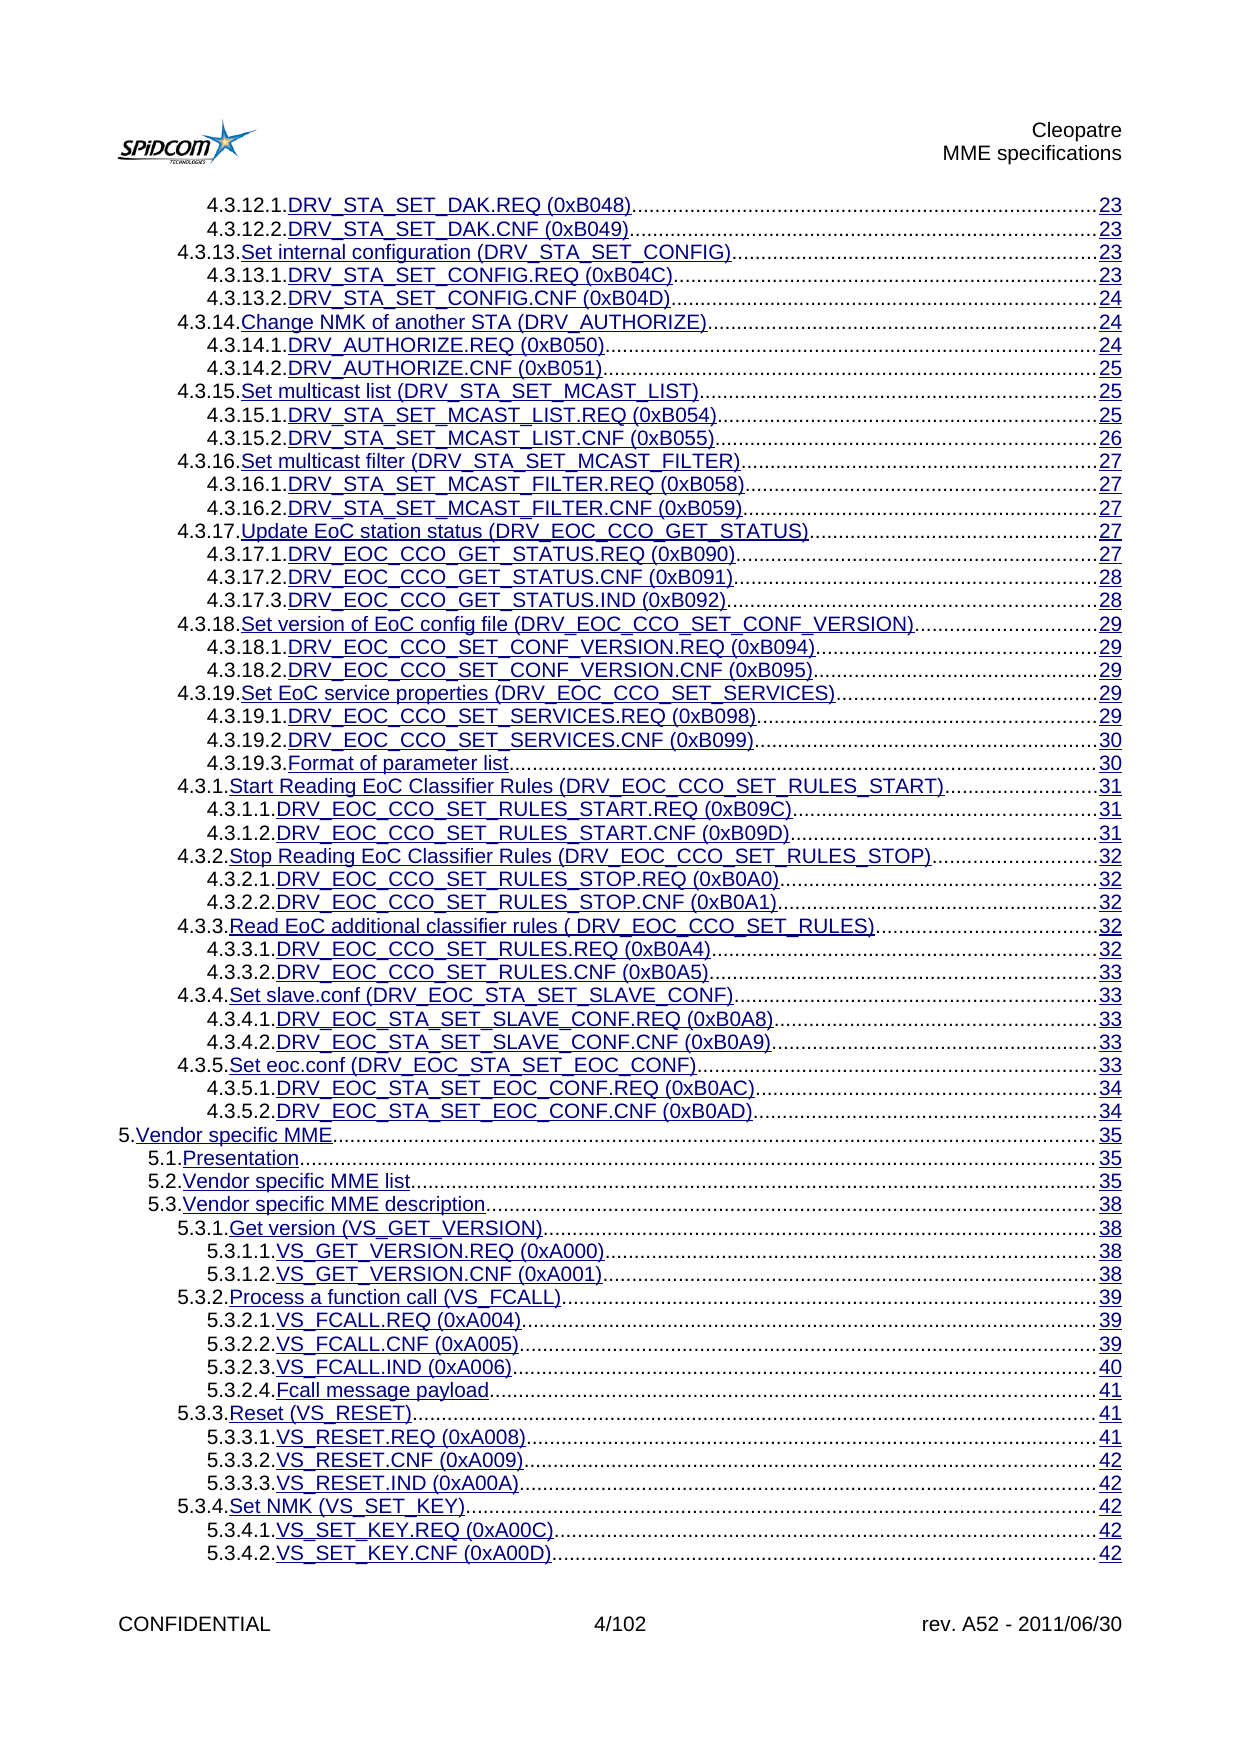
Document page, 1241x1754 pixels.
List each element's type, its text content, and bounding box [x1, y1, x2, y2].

text 5.3.3.1.VS_RESET.REQ (0xA008) 41 [207, 1425, 1122, 1448]
text 4.3.16.Set multicast filter (DRV_STA_SET_MCAST_FILTER) 27 [177, 449, 1122, 473]
text 4.3.5.1.DRV_EOC_STA_SET_EOC_CONF.REQ (0xB0AC) 34 [207, 1077, 1122, 1100]
text 4.3.2.Stop Reading EoC Classifier Rules (DRV_EOC_CCO_SET_RULES_STOP) 32 [177, 844, 1122, 868]
text 4.3.17.Update EoC station status (DRV_EOC_CCO_GET_STATUS) 27 [177, 519, 1122, 542]
text 5.3.4.1.VS_SET_KEY.REQ (0xA00C) 42 [207, 1518, 1122, 1541]
text 4.3.1.2.DRV_EOC_CCO_SET_RULES_START.CNF (0xB09D) 31 [207, 821, 1122, 844]
text 4.3.13.2.DRV_STA_SET_CONFIG.CNF (0xB04D) 24 [207, 287, 1122, 310]
text 4.3.18.2.DRV_EOC_CCO_SET_CONF_VERSION.CNF (0xB095) 29 [207, 659, 1122, 682]
text 4.3.5.Set eoc.conf (DRV_EOC_STA_SET_EOC_CONF) 33 [177, 1053, 1122, 1077]
text 5.2.Vendor specific MME list 35 [148, 1170, 1122, 1193]
text 5.Vendor specific MME 35 [118, 1123, 1122, 1146]
text 4.3.4.Set slave.conf (DRV_EOC_STA_SET_SLAVE_CONF) 33 [177, 984, 1122, 1007]
text 5.3.2.Process a function call (VS_FCALL) 39 [177, 1286, 1122, 1309]
text 4.3.19.3.Format of parameter list 30 [207, 752, 1122, 775]
text 4.3.16.1.DRV_STA_SET_MCAST_FILTER.REQ (0xB058) 27 [207, 473, 1122, 496]
text 4.3.19.Set EoC service properties (DRV_EOC_CCO_SET_SERVICES) 29 [177, 682, 1122, 705]
text 4.3.14.2.DRV_AUTHORIZE.CNF (0xB051) 25 [207, 357, 1122, 380]
text 4.3.16.2.DRV_STA_SET_MCAST_FILTER.CNF (0xB059) 27 [207, 496, 1122, 519]
text 4.3.15.1.DRV_STA_SET_MCAST_LIST.REQ (0xB054) 25 [207, 403, 1122, 426]
text 5.3.3.2.VS_RESET.CNF (0xA009) 42 [207, 1448, 1122, 1472]
text 4.3.15.Set multicast list (DRV_STA_SET_MCAST_LIST) 25 [177, 380, 1122, 403]
text 4.3.18.Set version of EoC config file (DRV_EOC_CCO_SET_CONF_VERSION) 29 [177, 612, 1122, 635]
text 5.3.1.1.VS_GET_VERSION.REQ (0xA000) 38 [207, 1239, 1122, 1263]
text 4.3.13.1.DRV_STA_SET_CONFIG.REQ (0xB04C) 23 [207, 264, 1122, 287]
text 5.3.3.Reset (VS_RESET) 41 [177, 1402, 1122, 1425]
text 5.3.2.2.VS_FCALL.CNF (0xA005) 39 [207, 1332, 1122, 1356]
text 4.3.2.1.DRV_EOC_CCO_SET_RULES_STOP.REQ (0xB0A0) 32 [207, 868, 1122, 891]
text 4.3.12.1.DRV_STA_SET_DAK.REQ (0xB048) 23 [207, 194, 1122, 217]
text 4.3.2.2.DRV_EOC_CCO_SET_RULES_STOP.CNF (0xB0A1) 32 [207, 891, 1122, 914]
text 5.3.Vendor specific MME description 38 [148, 1193, 1122, 1216]
text 5.3.2.1.VS_FCALL.REQ (0xA004) 39 [207, 1309, 1122, 1332]
text 4.3.18.1.DRV_EOC_CCO_SET_CONF_VERSION.REQ (0xB094) 29 [207, 635, 1122, 659]
text 4.3.4.1.DRV_EOC_STA_SET_SLAVE_CONF.REQ (0xB0A8) 33 [207, 1007, 1122, 1030]
text 4.3.19.2.DRV_EOC_CCO_SET_SERVICES.CNF (0xB099) 30 [207, 728, 1122, 752]
text 4.3.3.Read EoC additional classifier rules ( DRV_EOC_CCO_SET_RULES) 32 [177, 914, 1122, 937]
text 5.3.1.2.VS_GET_VERSION.CNF (0xA001) 38 [207, 1263, 1122, 1286]
text 4.3.14.1.DRV_AUTHORIZE.REQ (0xB050) 24 [207, 333, 1122, 357]
text 4.3.17.3.DRV_EOC_CCO_GET_STATUS.IND (0xB092) 28 [207, 589, 1122, 612]
text 4.3.17.2.DRV_EOC_CCO_GET_STATUS.CNF (0xB091) 28 [207, 566, 1122, 589]
text 4.3.13.Set internal configuration (DRV_STA_SET_CONFIG) 23 [177, 241, 1122, 264]
text 4.3.3.1.DRV_EOC_CCO_SET_RULES.REQ (0xB0A4) 32 [207, 937, 1122, 961]
text 5.3.2.4.Fcall message payload 41 [207, 1379, 1122, 1402]
text 4.3.19.1.DRV_EOC_CCO_SET_SERVICES.REQ (0xB098) 29 [207, 705, 1122, 728]
text 5.3.4.2.VS_SET_KEY.CNF (0xA00D) 42 [207, 1541, 1122, 1564]
text 4.3.12.2.DRV_STA_SET_DAK.CNF (0xB049) 23 [207, 217, 1122, 241]
text 4.3.1.1.DRV_EOC_CCO_SET_RULES_START.REQ (0xB09C) 31 [207, 798, 1122, 821]
text 4.3.4.2.DRV_EOC_STA_SET_SLAVE_CONF.CNF (0xB0A9) 33 [207, 1030, 1122, 1053]
text 4.3.15.2.DRV_STA_SET_MCAST_LIST.CNF (0xB055) 26 [207, 426, 1122, 449]
text 4.3.14.Change NMK of another STA (DRV_AUTHORIZE) 24 [177, 310, 1122, 333]
text 5.3.2.3.VS_FCALL.IND (0xA006) 40 [207, 1356, 1122, 1379]
text 4.3.17.1.DRV_EOC_CCO_GET_STATUS.REQ (0xB090) 27 [207, 542, 1122, 566]
text 5.3.3.3.VS_RESET.IND (0xA00A) 42 [207, 1472, 1122, 1495]
text 4.3.3.2.DRV_EOC_CCO_SET_RULES.CNF (0xB0A5) 33 [207, 961, 1122, 984]
text 5.3.1.Get version (VS_GET_VERSION) 38 [177, 1216, 1122, 1239]
text 4.3.1.Start Reading EoC Classifier Rules (DRV_EOC_CCO_SET_RULES_START) 31 [177, 775, 1122, 798]
text 5.3.4.Set NMK (VS_SET_KEY) 42 [177, 1495, 1122, 1518]
text 5.1.Presentation 35 [148, 1146, 1122, 1170]
text 4.3.5.2.DRV_EOC_STA_SET_EOC_CONF.CNF (0xB0AD) 34 [207, 1100, 1122, 1123]
picture [117, 118, 258, 165]
